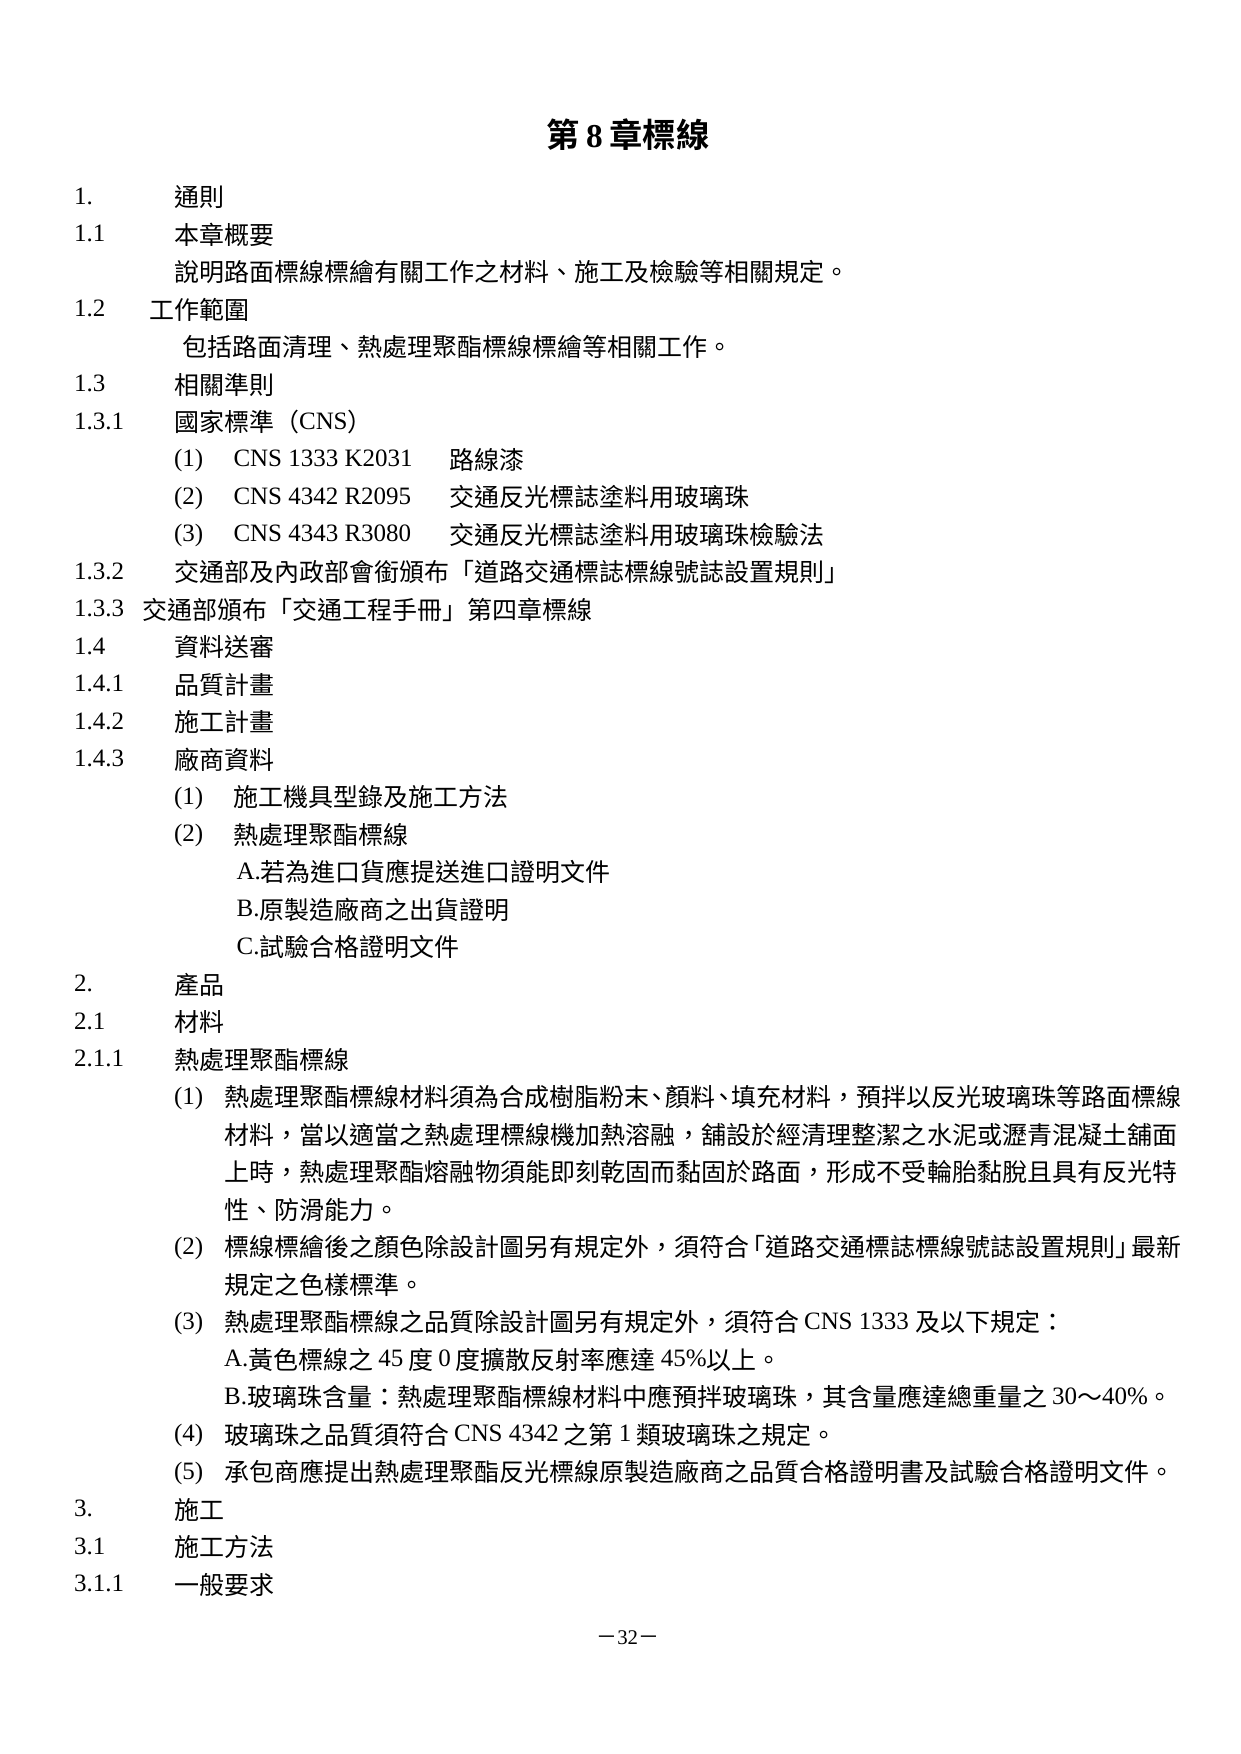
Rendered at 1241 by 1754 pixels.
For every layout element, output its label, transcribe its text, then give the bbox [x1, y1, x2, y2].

text 1.3 相關準則 [74, 365, 1181, 402]
text (3) CNS 4343 R3080 交通反光標誌塗料用玻璃珠檢驗法 [174, 515, 1181, 552]
text (2) 熱處理聚酯標線 [174, 815, 1181, 852]
text 1.1 本章概要 [74, 215, 1181, 252]
text A.若為進口貨應提送進口證明文件 [236, 852, 1181, 890]
text 1.4 資料送審 [74, 627, 1181, 665]
text A.黃色標線之45度0度擴散反射率應達45%以上。 [224, 1340, 1181, 1377]
text 1.4.1 品質計畫 [74, 665, 1181, 702]
text 2.1.1 熱處理聚酯標線 [74, 1040, 1181, 1077]
text 1.3.1 國家標準（CNS） [74, 402, 1181, 440]
text 說明路面標線標繪有關工作之材料、施工及檢驗等相關規定。 [174, 252, 1181, 290]
text (2) 標線標繪後之顏色除設計圖另有規定外，須符合「道路交通標誌標線號誌設置規則」最新規定之色樣標準。 [174, 1227, 1181, 1302]
text 3.1.1 一般要求 [74, 1565, 1181, 1602]
text C.試驗合格證明文件 [236, 927, 1181, 965]
text 3.1 施工方法 [74, 1527, 1181, 1565]
text (1) 熱處理聚酯標線材料須為合成樹脂粉末、顏料、填充材料，預拌以反光玻璃珠等路面標線材料，當以適當之熱處理標線機加熱溶融，舖設於經清理整潔之水泥或瀝青混凝土舖面上時，熱處理聚酯熔融物須能即刻乾固而黏固於路面，形成不受輪胎黏脫且具有反光特性、防滑能力。 [174, 1077, 1181, 1227]
text B.原製造廠商之出貨證明 [236, 890, 1181, 927]
text 1.4.3 廠商資料 [74, 740, 1181, 777]
subtitle 第8章標線 [74, 96, 1181, 171]
text (2) CNS 4342 R2095 交通反光標誌塗料用玻璃珠 [174, 477, 1181, 515]
text 1.2 工作範圍 [74, 290, 1181, 327]
text 1.3.2 交通部及內政部會銜頒布「道路交通標誌標線號誌設置規則」 [74, 552, 1181, 590]
text 1.3.3 交通部頒布「交通工程手冊」第四章標線 [74, 590, 1181, 627]
text (1) 施工機具型錄及施工方法 [174, 777, 1181, 815]
text 1.4.2 施工計畫 [74, 702, 1181, 740]
text (1) CNS 1333 K2031 路線漆 [174, 440, 1181, 477]
subtitle 1. 通則 [74, 177, 1181, 215]
subtitle 2. 產品 [74, 965, 1181, 1002]
text B.玻璃珠含量：熱處理聚酯標線材料中應預拌玻璃珠，其含量應達總重量之30～40%。 [224, 1377, 1181, 1415]
subtitle 3. 施工 [74, 1490, 1181, 1527]
text (5) 承包商應提出熱處理聚酯反光標線原製造廠商之品質合格證明書及試驗合格證明文件。 [174, 1452, 1181, 1490]
text (3) 熱處理聚酯標線之品質除設計圖另有規定外，須符合CNS 1333 及以下規定： [174, 1302, 1181, 1340]
text (4) 玻璃珠之品質須符合CNS 4342之第1類玻璃珠之規定。 [174, 1415, 1181, 1452]
text 2.1 材料 [74, 1002, 1181, 1040]
text 包括路面清理、熱處理聚酯標線標繪等相關工作。 [182, 327, 1181, 365]
